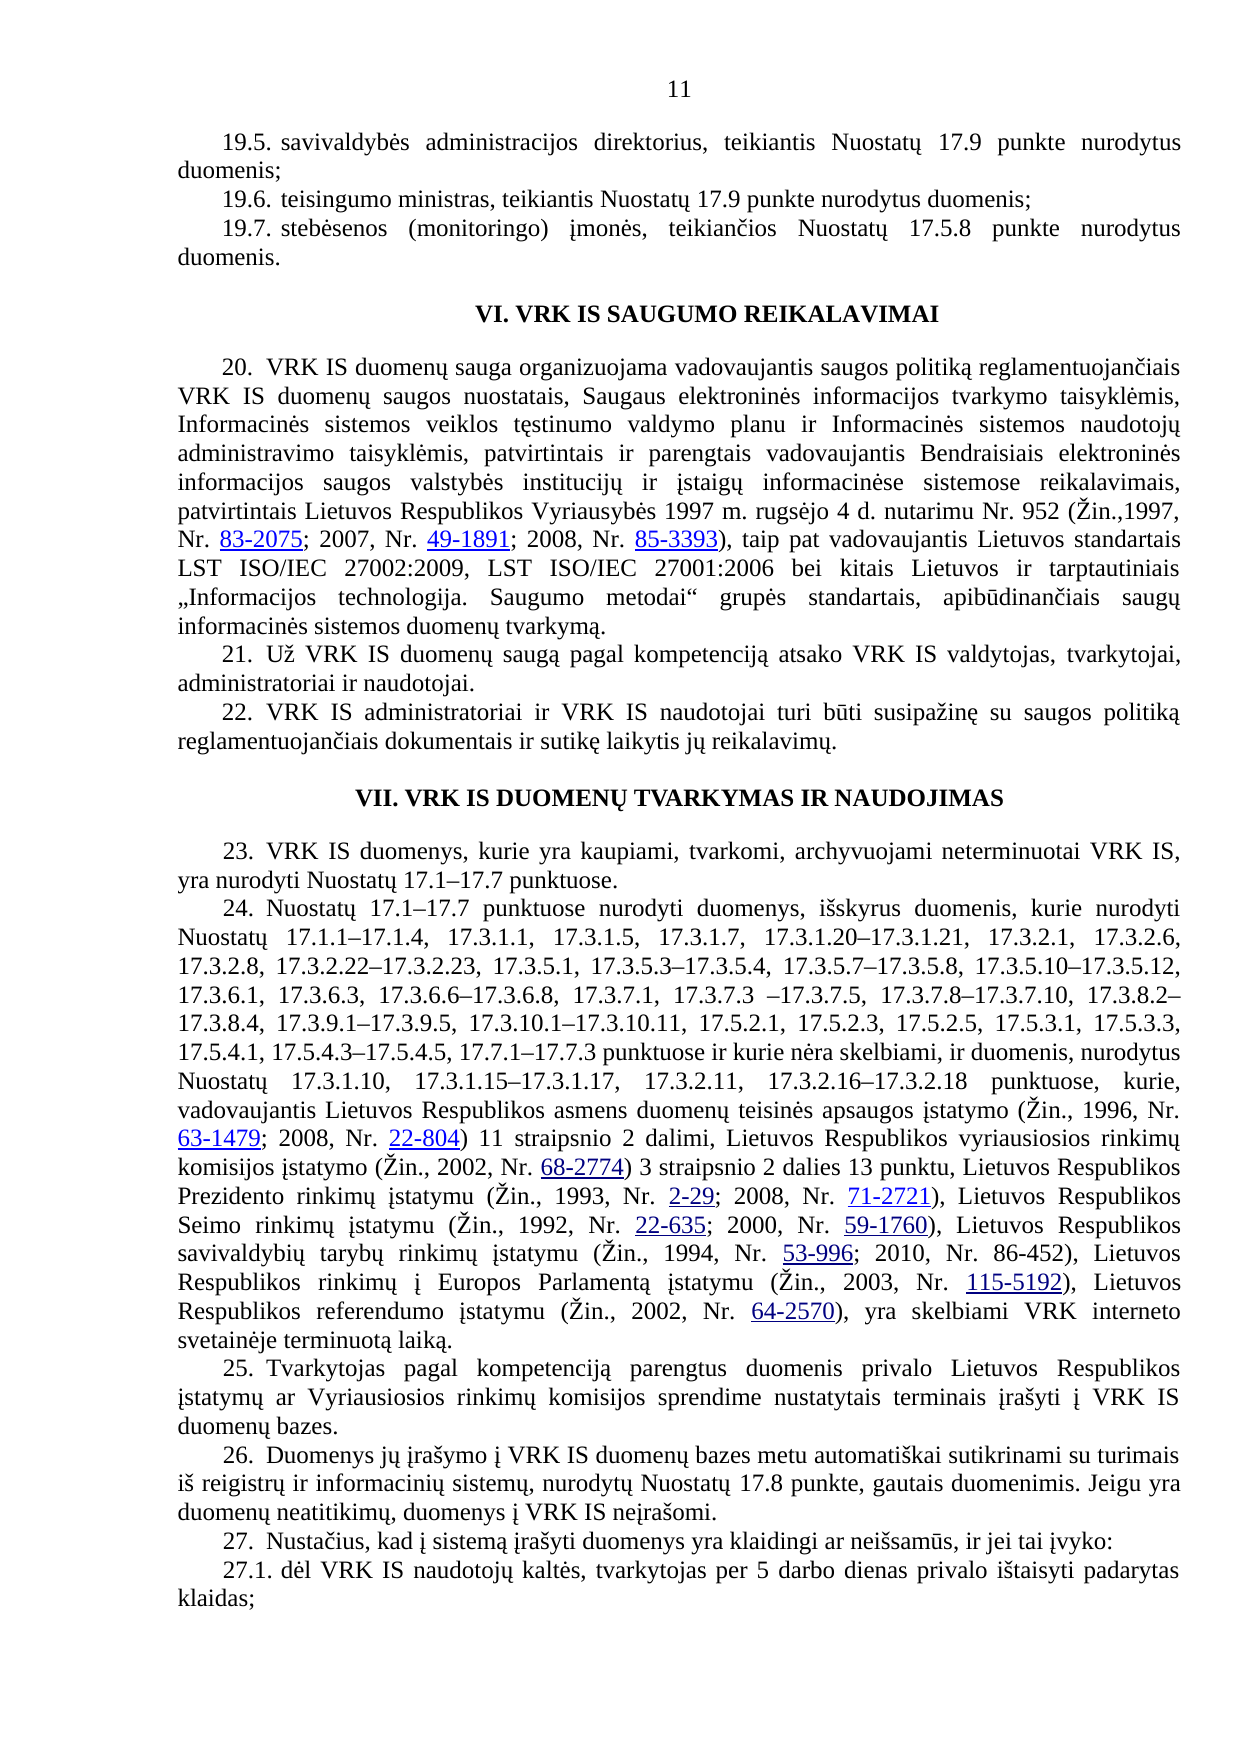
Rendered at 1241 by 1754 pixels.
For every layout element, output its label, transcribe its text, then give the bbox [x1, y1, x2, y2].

text 25. Tvarkytojas pagal kompetenciją parengtus duomenis privalo Lietuvos Respublikos įstatymų ar Vyriausiosios rinkimų komisijos sprendime nustatytais terminais įrašyti į VRK IS duomenų bazes. [177, 1353, 1181, 1440]
text 27. Nustačius, kad į sistemą įrašyti duomenys yra klaidingi ar neišsamūs, ir jei tai įvyko: [177, 1526, 1181, 1555]
text 21. Už VRK IS duomenų saugą pagal kompetenciją atsako VRK IS valdytojas, tvarkytojai, administratoriai ir naudotojai. [177, 639, 1181, 697]
text 19.5. savivaldybės administracijos direktorius, teikiantis Nuostatų 17.9 punkte nurodytus duomenis; [177, 127, 1181, 184]
text VI. VRK IS SAUGUMO REIKALAVIMAI [177, 299, 1181, 328]
text 24. Nuostatų 17.1–17.7 punktuose nurodyti duomenys, išskyrus duomenis, kurie nurodyti Nuostatų 17.1.1–17.1.4, 17.3.1.1, 17.3.1.5, 17.3.1.7, 17.3.1.20–17.3.1.21, 17.3.2.1, 17.3.2.6, 17.3.2.8, 17.3.2.22–17.3.2.23, 17.3.5.1, 17.3.5.3–17.3.5.4, 17.3.5.7–17.3.5.8, 17.3.5.10–17.3.5.12, 17.3.6.1, 17.3.6.3, 17.3.6.6–17.3.6.8, 17.3.7.1, 17.3.7.3 –17.3.7.5, 17.3.7.8–17.3.7.10, 17.3.8.2– 17.3.8.4, 17.3.9.1–17.3.9.5, 17.3.10.1–17.3.10.11, 17.5.2.1, 17.5.2.3, 17.5.2.5, 17.5.3.1, 17.5.3.3, 17.5.4.1, 17.5.4.3–17.5.4.5, 17.7.1–17.7.3 punktuose ir kurie nėra skelbiami, ir duomenis, nurodytus Nuostatų 17.3.1.10, 17.3.1.15–17.3.1.17, 17.3.2.11, 17.3.2.16–17.3.2.18 punktuose, kurie, vadovaujantis Lietuvos Respublikos asmens duomenų teisinės apsaugos įstatymo (Žin., 1996, Nr. 63-1479; 2008, Nr. 22-804) 11 straipsnio 2 dalimi, Lietuvos Respublikos vyriausiosios rinkimų komisijos įstatymo (Žin., 2002, Nr. 68-2774) 3 straipsnio 2 dalies 13 punktu, Lietuvos Respublikos Prezidento rinkimų įstatymu (Žin., 1993, Nr. 2-29; 2008, Nr. 71-2721), Lietuvos Respublikos Seimo rinkimų įstatymu (Žin., 1992, Nr. 22-635; 2000, Nr. 59-1760), Lietuvos Respublikos savivaldybių tarybų rinkimų įstatymu (Žin., 1994, Nr. 53-996; 2010, Nr. 86-452), Lietuvos Respublikos rinkimų į Europos Parlamentą įstatymu (Žin., 2003, Nr. 115-5192), Lietuvos Respublikos referendumo įstatymu (Žin., 2002, Nr. 64-2570), yra skelbiami VRK interneto svetainėje terminuotą laiką. [177, 893, 1181, 1353]
text 22. VRK IS administratoriai ir VRK IS naudotojai turi būti susipažinę su saugos politiką reglamentuojančiais dokumentais ir sutikę laikytis jų reikalavimų. [177, 697, 1181, 754]
text 26. Duomenys jų įrašymo į VRK IS duomenų bazes metu automatiškai sutikrinami su turimais iš reigistrų ir informacinių sistemų, nurodytų Nuostatų 17.8 punkte, gautais duomenimis. Jeigu yra duomenų neatitikimų, duomenys į VRK IS neįrašomi. [177, 1440, 1181, 1526]
text 20. VRK IS duomenų sauga organizuojama vadovaujantis saugos politiką reglamentuojančiais VRK IS duomenų saugos nuostatais, Saugaus elektroninės informacijos tvarkymo taisyklėmis, Informacinės sistemos veiklos tęstinumo valdymo planu ir Informacinės sistemos naudotojų administravimo taisyklėmis, patvirtintais ir parengtais vadovaujantis Bendraisiais elektroninės informacijos saugos valstybės institucijų ir įstaigų informacinėse sistemose reikalavimais, patvirtintais Lietuvos Respublikos Vyriausybės 1997 m. rugsėjo 4 d. nutarimu Nr. 952 (Žin.,1997, Nr. 83-2075; 2007, Nr. 49-1891; 2008, Nr. 85-3393), taip pat vadovaujantis Lietuvos standartais LST ISO/IEC 27002:2009, LST ISO/IEC 27001:2006 bei kitais Lietuvos ir tarptautiniais „Informacijos technologija. Saugumo metodai“ grupės standartais, apibūdinančiais saugų informacinės sistemos duomenų tvarkymą. [177, 352, 1181, 639]
text 19.7. stebėsenos (monitoringo) įmonės, teikiančios Nuostatų 17.5.8 punkte nurodytus duomenis. [177, 213, 1181, 270]
text 23. VRK IS duomenys, kurie yra kaupiami, tvarkomi, archyvuojami neterminuotai VRK IS, yra nurodyti Nuostatų 17.1–17.7 punktuose. [177, 836, 1181, 893]
text 19.6. teisingumo ministras, teikiantis Nuostatų 17.9 punkte nurodytus duomenis; [177, 184, 1181, 213]
text VII. VRK IS DUOMENŲ TVARKYMAS IR NAUDOJIMAS [177, 783, 1181, 812]
text 27.1. dėl VRK IS naudotojų kaltės, tvarkytojas per 5 darbo dienas privalo ištaisyti padarytas klaidas; [177, 1555, 1181, 1612]
